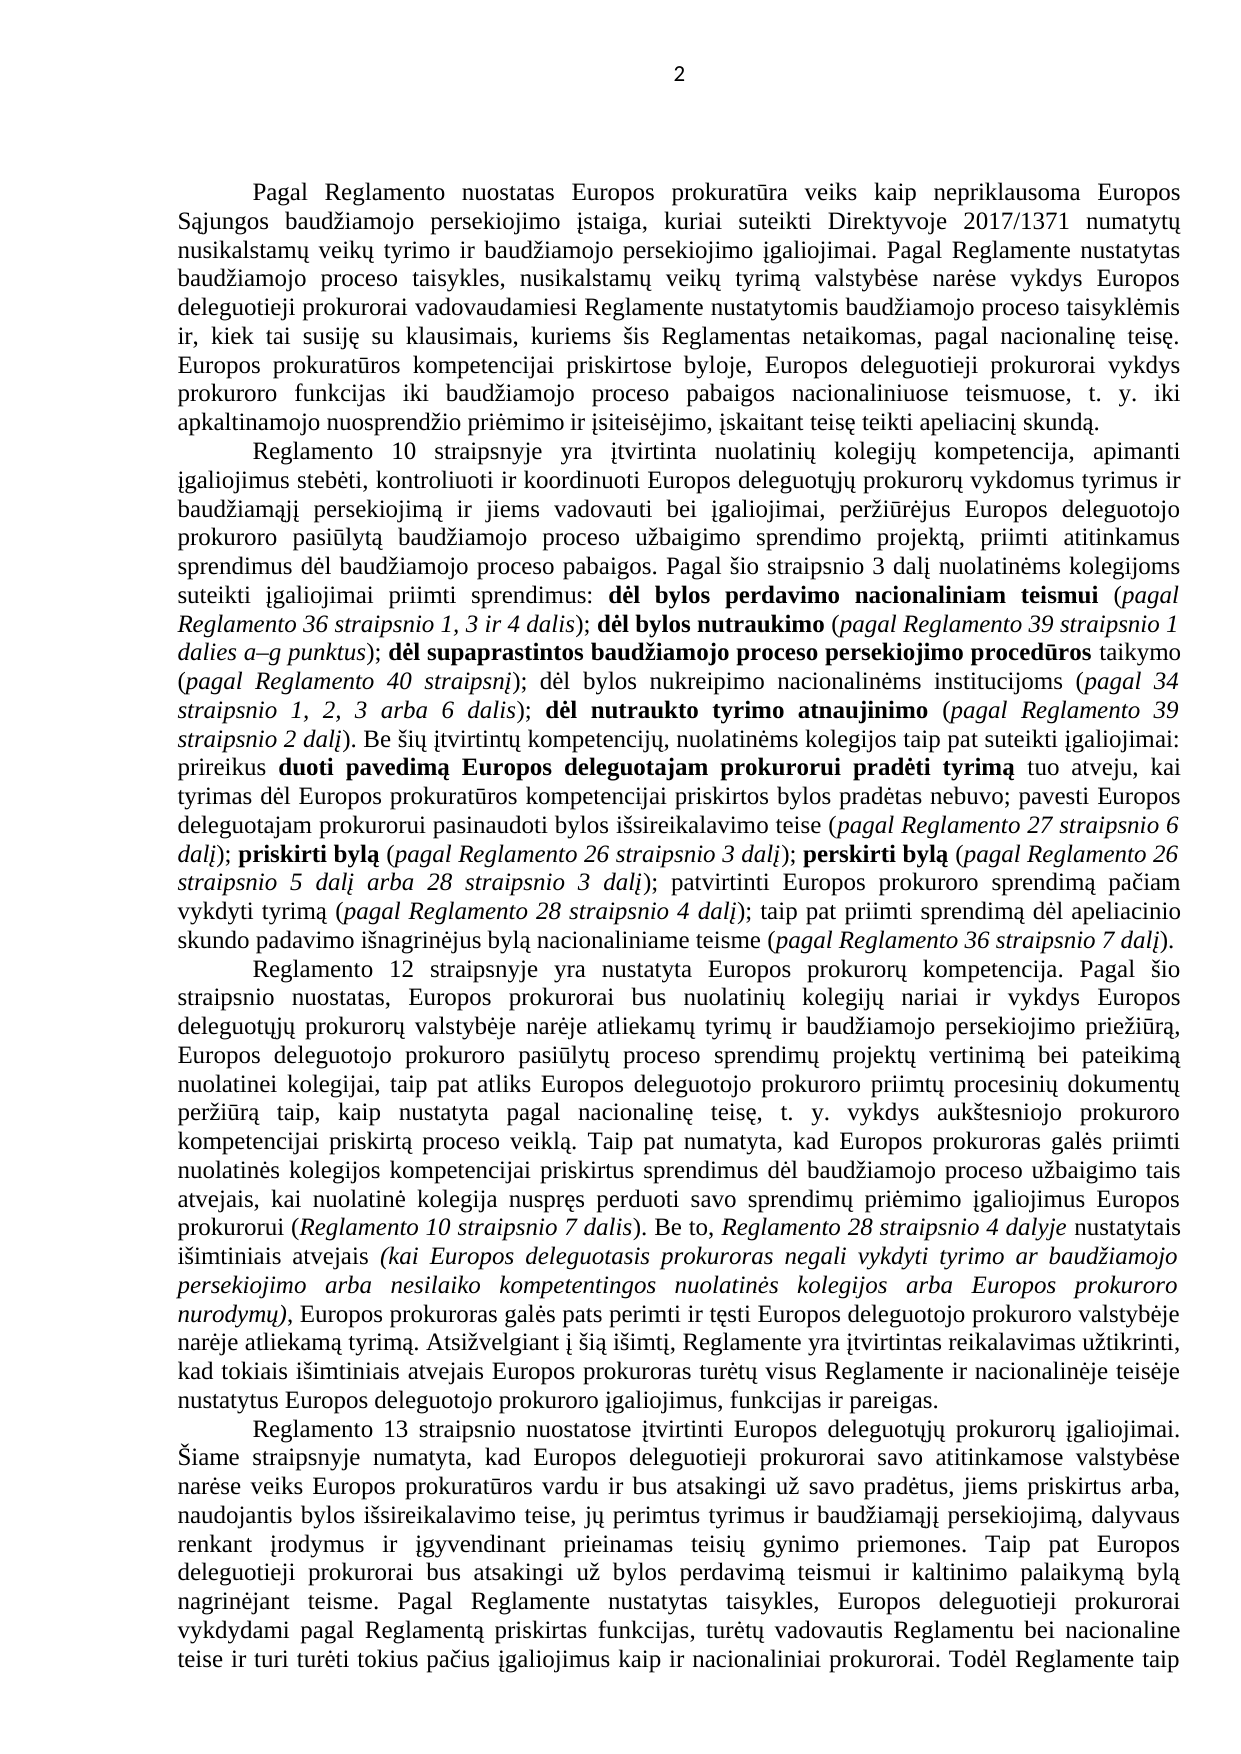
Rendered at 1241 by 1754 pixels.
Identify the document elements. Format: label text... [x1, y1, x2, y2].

text Pagal Reglamento nuostatas Europos prokuratūra veiks kaip nepriklausoma Europos Sąjungos baudžiamojo persekiojimo įstaiga, kuriai suteikti Direktyvoje 2017/1371 numatytų nusikalstamų veikų tyrimo ir baudžiamojo persekiojimo įgaliojimai. Pagal Reglamente nustatytas baudžiamojo proceso taisykles, nusikalstamų veikų tyrimą valstybėse narėse vykdys Europos deleguotieji prokurorai vadovaudamiesi Reglamente nustatytomis baudžiamojo proceso taisyklėmis ir, kiek tai susiję su klausimais, kuriems šis Reglamentas netaikomas, pagal nacionalinę teisę. Europos prokuratūros kompetencijai priskirtose byloje, Europos deleguotieji prokurorai vykdys prokuroro funkcijas iki baudžiamojo proceso pabaigos nacionaliniuose teismuose, t. y. iki apkaltinamojo nuosprendžio priėmimo ir įsiteisėjimo, įskaitant teisę teikti apeliacinį skundą. [177, 177, 1181, 436]
text Reglamento 10 straipsnyje yra įtvirtinta nuolatinių kolegijų kompetencija, apimanti įgaliojimus stebėti, kontroliuoti ir koordinuoti Europos deleguotųjų prokurorų vykdomus tyrimus ir baudžiamąjį persekiojimą ir jiems vadovauti bei įgaliojimai, peržiūrėjus Europos deleguotojo prokuroro pasiūlytą baudžiamojo proceso užbaigimo sprendimo projektą, priimti atitinkamus sprendimus dėl baudžiamojo proceso pabaigos. Pagal šio straipsnio 3 dalį nuolatinėms kolegijoms suteikti įgaliojimai priimti sprendimus: dėl bylos perdavimo nacionaliniam teismui (pagal Reglamento 36 straipsnio 1, 3 ir 4 dalis); dėl bylos nutraukimo (pagal Reglamento 39 straipsnio 1 dalies a–g punktus); dėl supaprastintos baudžiamojo proceso persekiojimo procedūros taikymo (pagal Reglamento 40 straipsnį); dėl bylos nukreipimo nacionalinėms institucijoms (pagal 34 straipsnio 1, 2, 3 arba 6 dalis); dėl nutraukto tyrimo atnaujinimo (pagal Reglamento 39 straipsnio 2 dalį). Be šių įtvirtintų kompetencijų, nuolatinėms kolegijos taip pat suteikti įgaliojimai: prireikus duoti pavedimą Europos deleguotajam prokurorui pradėti tyrimą tuo atveju, kai tyrimas dėl Europos prokuratūros kompetencijai priskirtos bylos pradėtas nebuvo; pavesti Europos deleguotajam prokurorui pasinaudoti bylos išsireikalavimo teise (pagal Reglamento 27 straipsnio 6 dalį); priskirti bylą (pagal Reglamento 26 straipsnio 3 dalį); perskirti bylą (pagal Reglamento 26 straipsnio 5 dalį arba 28 straipsnio 3 dalį); patvirtinti Europos prokuroro sprendimą pačiam vykdyti tyrimą (pagal Reglamento 28 straipsnio 4 dalį); taip pat priimti sprendimą dėl apeliacinio skundo padavimo išnagrinėjus bylą nacionaliniame teisme (pagal Reglamento 36 straipsnio 7 dalį). [177, 436, 1181, 954]
text Reglamento 13 straipsnio nuostatose įtvirtinti Europos deleguotųjų prokurorų įgaliojimai. Šiame straipsnyje numatyta, kad Europos deleguotieji prokurorai savo atitinkamose valstybėse narėse veiks Europos prokuratūros vardu ir bus atsakingi už savo pradėtus, jiems priskirtus arba, naudojantis bylos išsireikalavimo teise, jų perimtus tyrimus ir baudžiamąjį persekiojimą, dalyvaus renkant įrodymus ir įgyvendinant prieinamas teisių gynimo priemones. Taip pat Europos deleguotieji prokurorai bus atsakingi už bylos perdavimą teismui ir kaltinimo palaikymą bylą nagrinėjant teisme. Pagal Reglamente nustatytas taisykles, Europos deleguotieji prokurorai vykdydami pagal Reglamentą priskirtas funkcijas, turėtų vadovautis Reglamentu bei nacionaline teise ir turi turėti tokius pačius įgaliojimus kaip ir nacionaliniai prokurorai. Todėl Reglamente taip [177, 1414, 1181, 1672]
text Reglamento 12 straipsnyje yra nustatyta Europos prokurorų kompetencija. Pagal šio straipsnio nuostatas, Europos prokurorai bus nuolatinių kolegijų nariai ir vykdys Europos deleguotųjų prokurorų valstybėje narėje atliekamų tyrimų ir baudžiamojo persekiojimo priežiūrą, Europos deleguotojo prokuroro pasiūlytų proceso sprendimų projektų vertinimą bei pateikimą nuolatinei kolegijai, taip pat atliks Europos deleguotojo prokuroro priimtų procesinių dokumentų peržiūrą taip, kaip nustatyta pagal nacionalinę teisę, t. y. vykdys aukštesniojo prokuroro kompetencijai priskirtą proceso veiklą. Taip pat numatyta, kad Europos prokuroras galės priimti nuolatinės kolegijos kompetencijai priskirtus sprendimus dėl baudžiamojo proceso užbaigimo tais atvejais, kai nuolatinė kolegija nuspręs perduoti savo sprendimų priėmimo įgaliojimus Europos prokurorui (Reglamento 10 straipsnio 7 dalis). Be to, Reglamento 28 straipsnio 4 dalyje nustatytais išimtiniais atvejais (kai Europos deleguotasis prokuroras negali vykdyti tyrimo ar baudžiamojo persekiojimo arba nesilaiko kompetentingos nuolatinės kolegijos arba Europos prokuroro nurodymų), Europos prokuroras galės pats perimti ir tęsti Europos deleguotojo prokuroro valstybėje narėje atliekamą tyrimą. Atsižvelgiant į šią išimtį, Reglamente yra įtvirtintas reikalavimas užtikrinti, kad tokiais išimtiniais atvejais Europos prokuroras turėtų visus Reglamente ir nacionalinėje teisėje nustatytus Europos deleguotojo prokuroro įgaliojimus, funkcijas ir pareigas. [177, 954, 1181, 1414]
